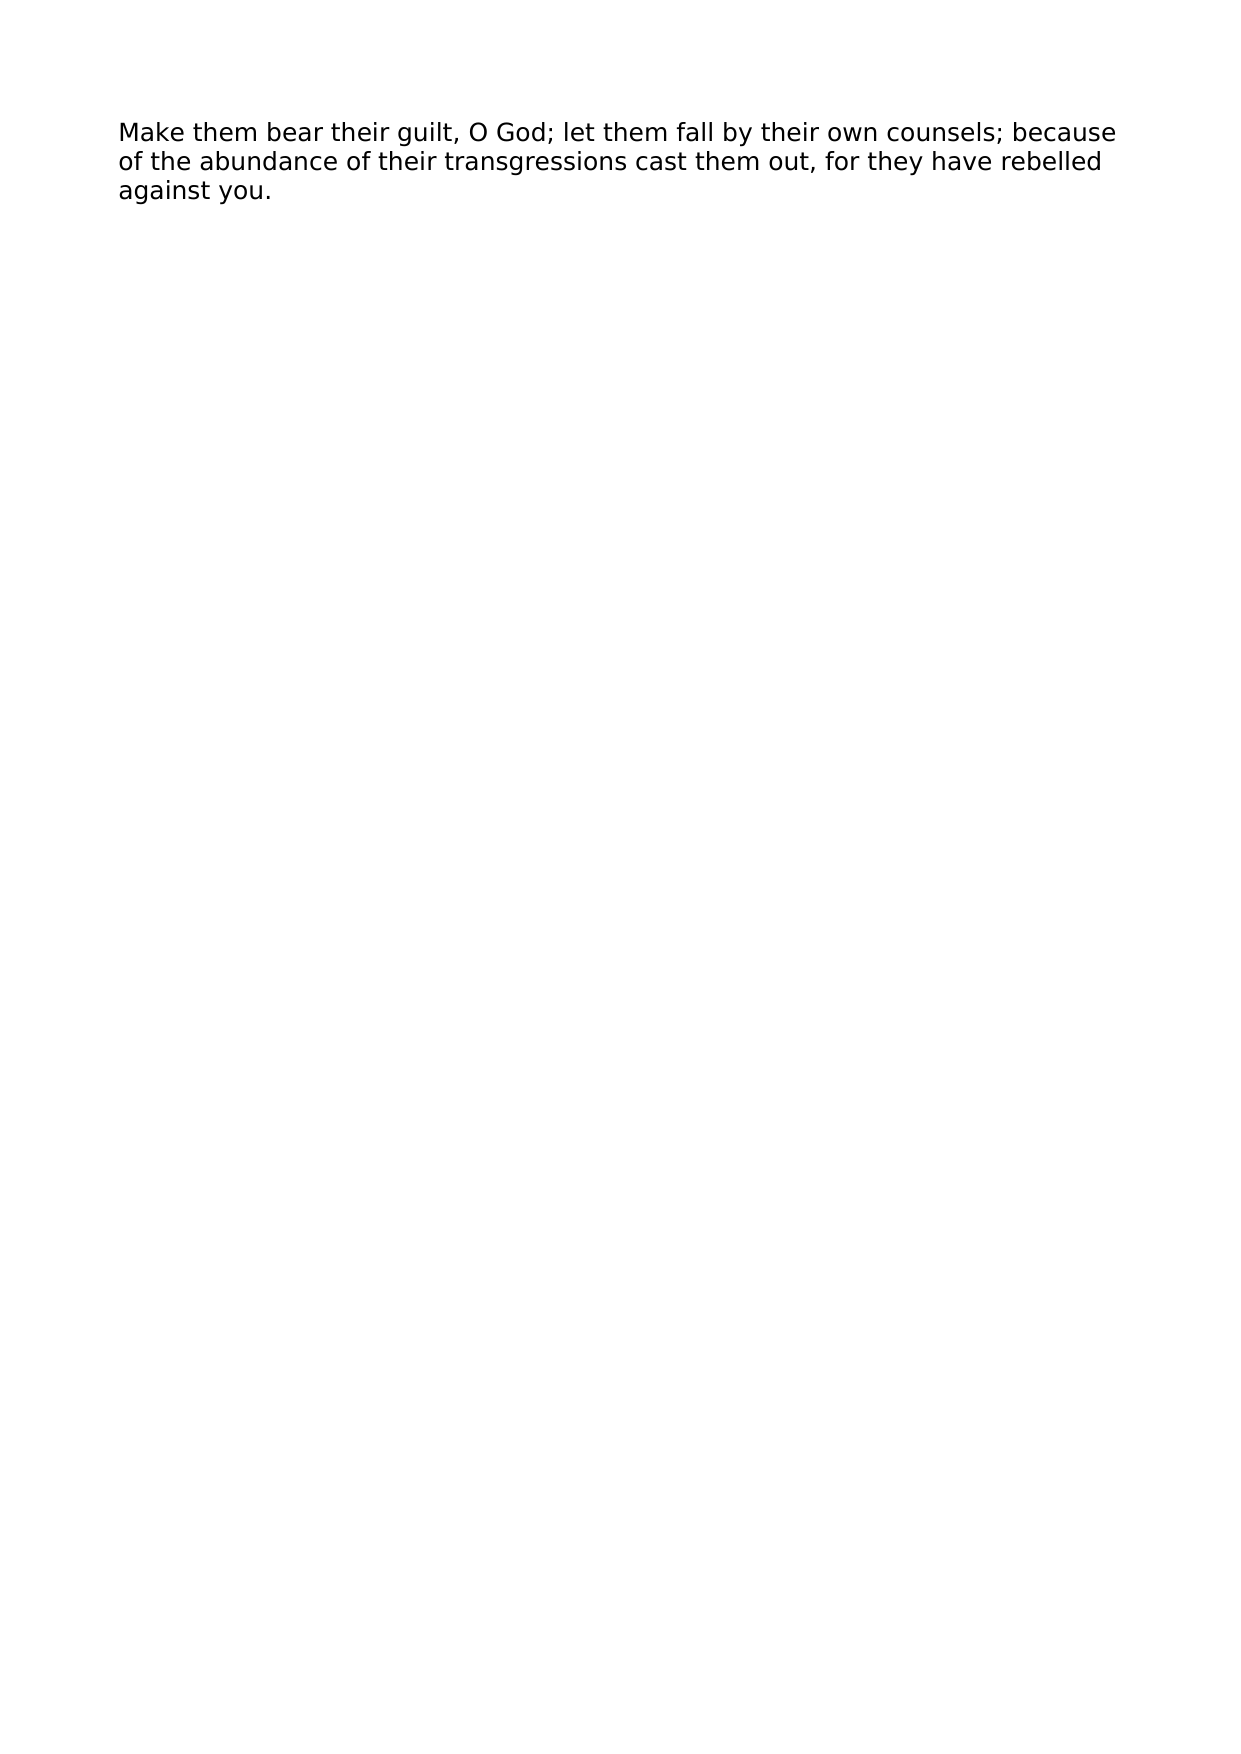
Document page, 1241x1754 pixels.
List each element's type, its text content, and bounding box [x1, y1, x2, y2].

text Make them bear their guilt, O God; let them fall by their own counsels; because of the abundance of their transgressions cast them out, for they have rebelled against you. [118, 118, 1122, 206]
